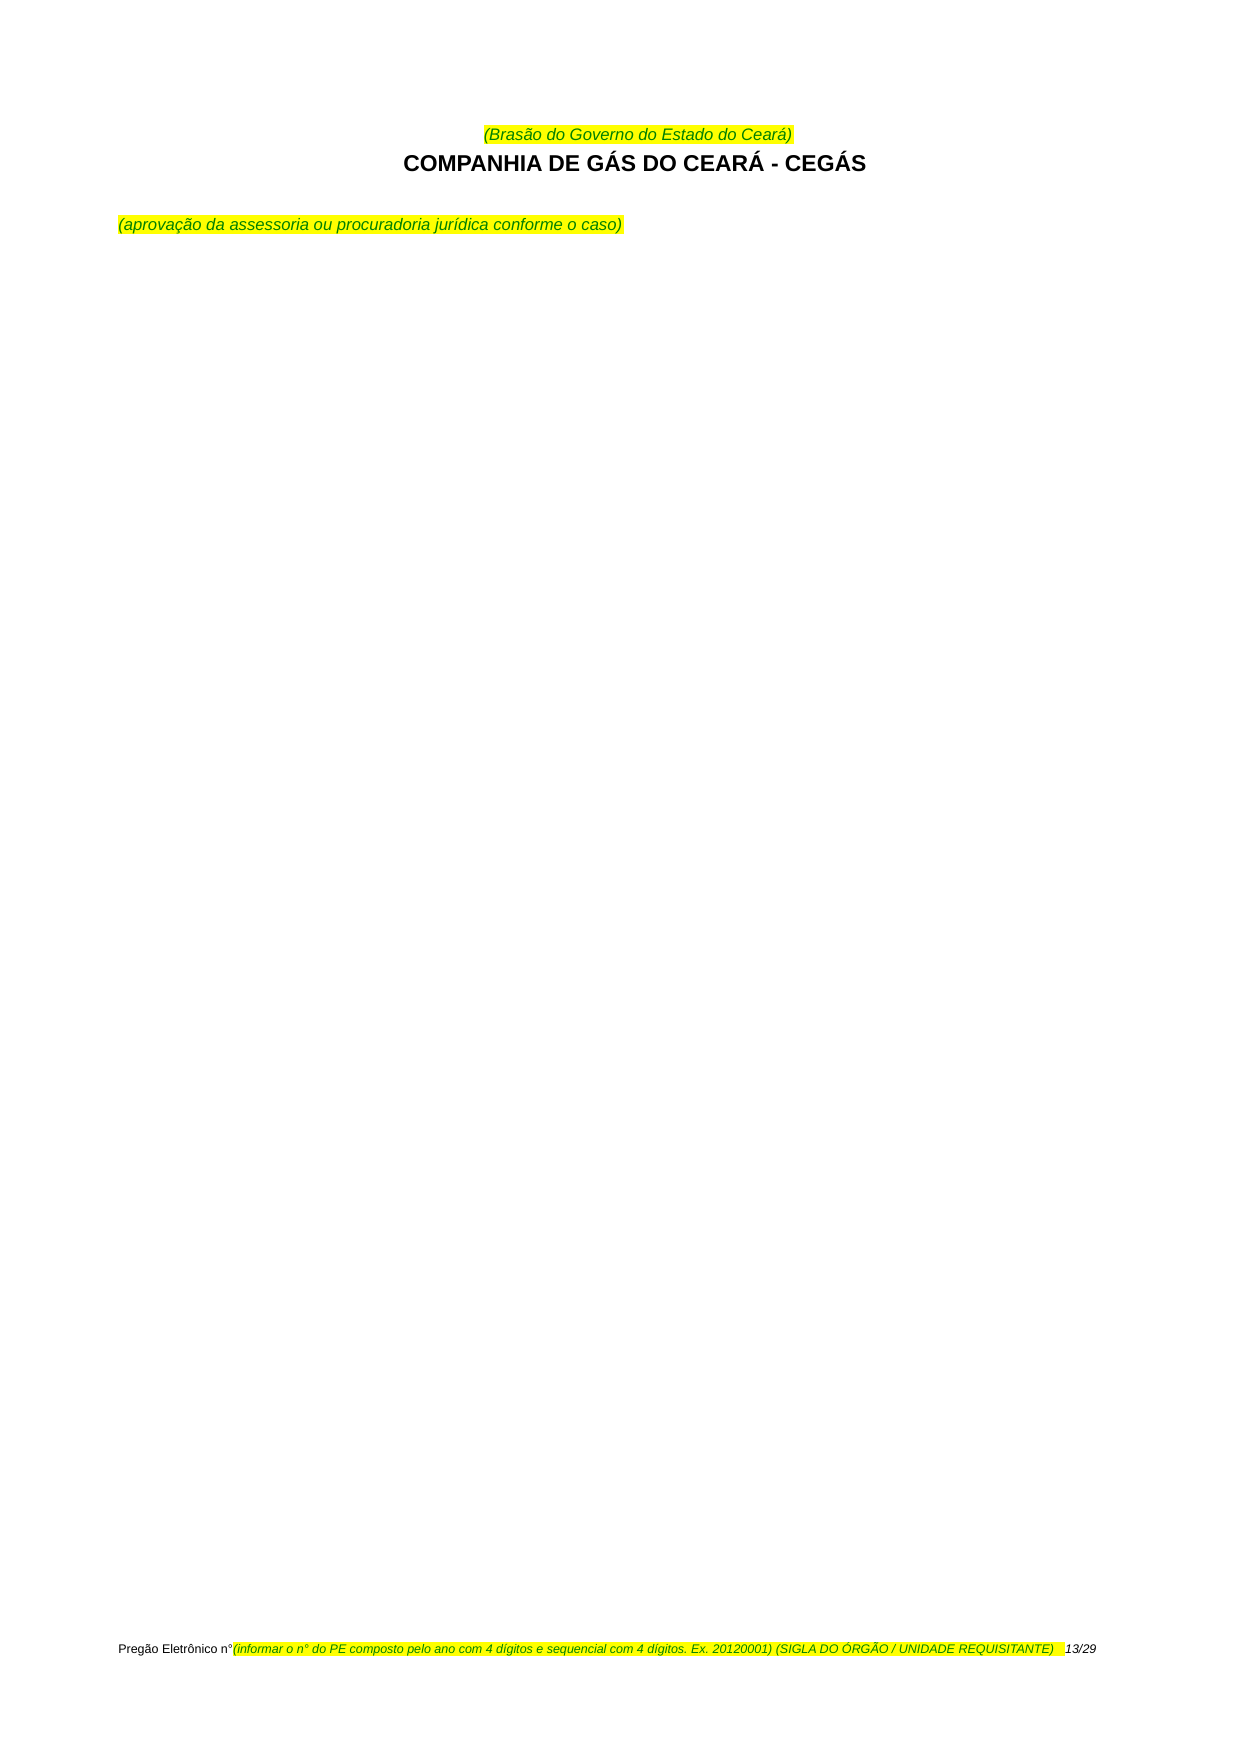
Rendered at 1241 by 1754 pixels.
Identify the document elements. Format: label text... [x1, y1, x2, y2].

text (aprovação da assessoria ou procuradoria jurídica conforme o caso) [118, 215, 1122, 234]
